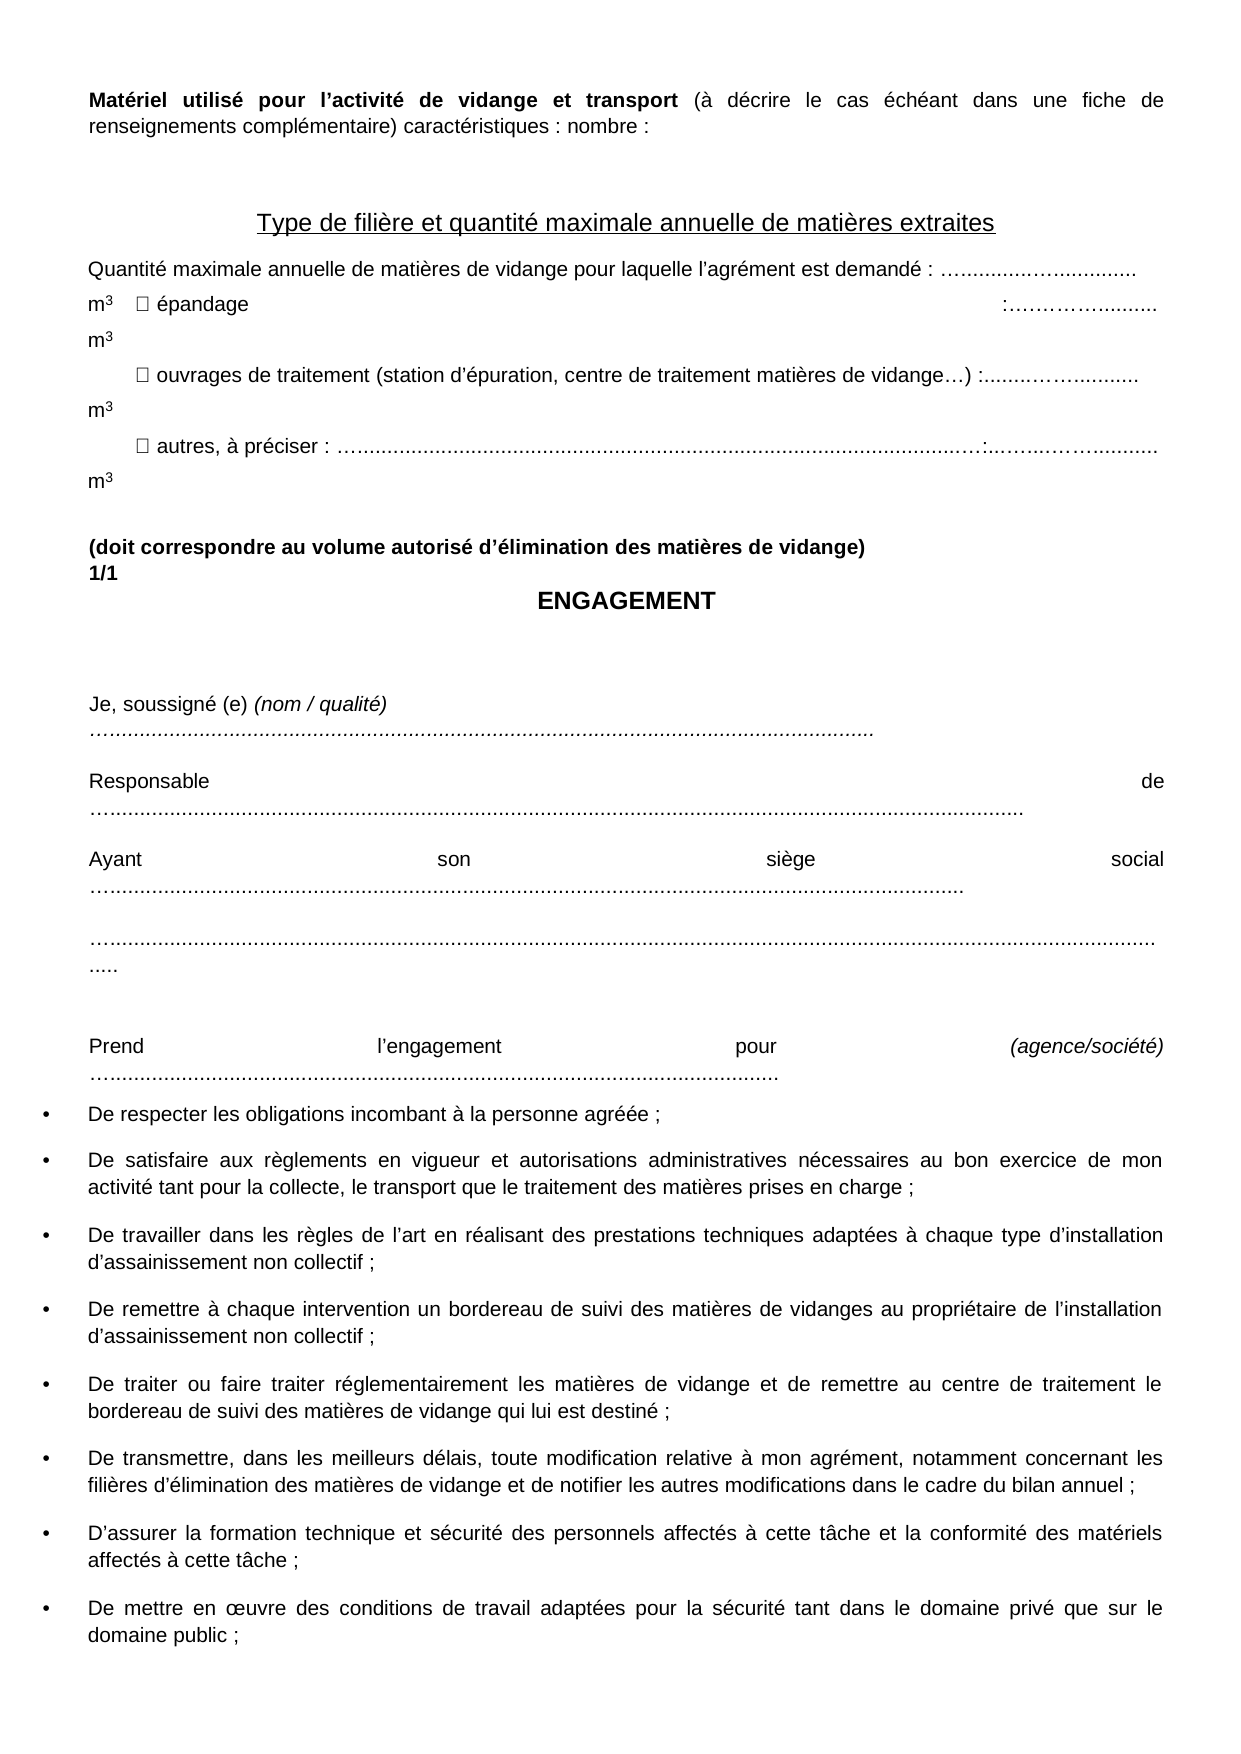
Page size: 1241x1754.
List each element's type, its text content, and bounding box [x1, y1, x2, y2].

text Quantité maximale annuelle de matières de vidange pour laquelle l’agrément est demandé : …............….............. m3  épandage :….……….......... m3 [88, 257, 1164, 352]
subtitle Type de filière et quantité maximale annuelle de matières extraites [88, 208, 1164, 237]
text ….................................................................................................................................................................................... [88, 926, 1164, 977]
list De satisfaire aux règlements en vigueur et autorisations administratives nécessaires au bon exercice de mon activité tant pour la collecte, le transport que le traitement des matières prises en charge ; [42, 1148, 1164, 1199]
text Ayant son siège social …............................................................................................................................................... [88, 847, 1164, 898]
subtitle ENGAGEMENT [88, 586, 1164, 615]
text (doit correspondre au volume autorisé d’élimination des matières de vidange) 1/1 [89, 535, 1166, 584]
list D’assurer la formation technique et sécurité des personnels affectés à cette tâche et la conformité des matériels affectés à cette tâche ; [42, 1521, 1164, 1572]
text  autres, à préciser : ….....................................................................................................…:...…....……........... m3 [88, 434, 1164, 493]
list De remettre à chaque intervention un bordereau de suivi des matières de vidanges au propriétaire de l’installation d’assainissement non collectif ; [42, 1297, 1164, 1348]
list De respecter les obligations incombant à la personne agréée ; [42, 1102, 1164, 1126]
text Responsable de …......................................................................................................................................................... [88, 769, 1164, 820]
text Prend l’engagement pour (agence/société)…................................................................................................................ [88, 1034, 1164, 1085]
list De transmettre, dans les meilleurs délais, toute modification relative à mon agrément, notamment concernant les filières d’élimination des matières de vidange et de notifier les autres modifications dans le cadre du bilan annuel ; [42, 1446, 1164, 1497]
text  ouvrages de traitement (station d’épuration, centre de traitement matières de vidange…) :........……........... m3 [88, 363, 1164, 422]
text Je, soussigné (e) (nom / qualité) …................................................................................................................................ [89, 692, 1164, 741]
list De travailler dans les règles de l’art en réalisant des prestations techniques adaptées à chaque type d’installation d’assainissement non collectif ; [42, 1223, 1164, 1274]
list De traiter ou faire traiter réglementairement les matières de vidange et de remettre au centre de traitement le bordereau de suivi des matières de vidange qui lui est destiné ; [42, 1372, 1164, 1423]
text Matériel utilisé pour l’activité de vidange et transport (à décrire le cas échéant dans une fiche de renseignements complémentaire) caractéristiques : nombre : [88, 88, 1164, 138]
list De mettre en œuvre des conditions de travail adaptées pour la sécurité tant dans le domaine privé que sur le domaine public ; [42, 1596, 1164, 1647]
